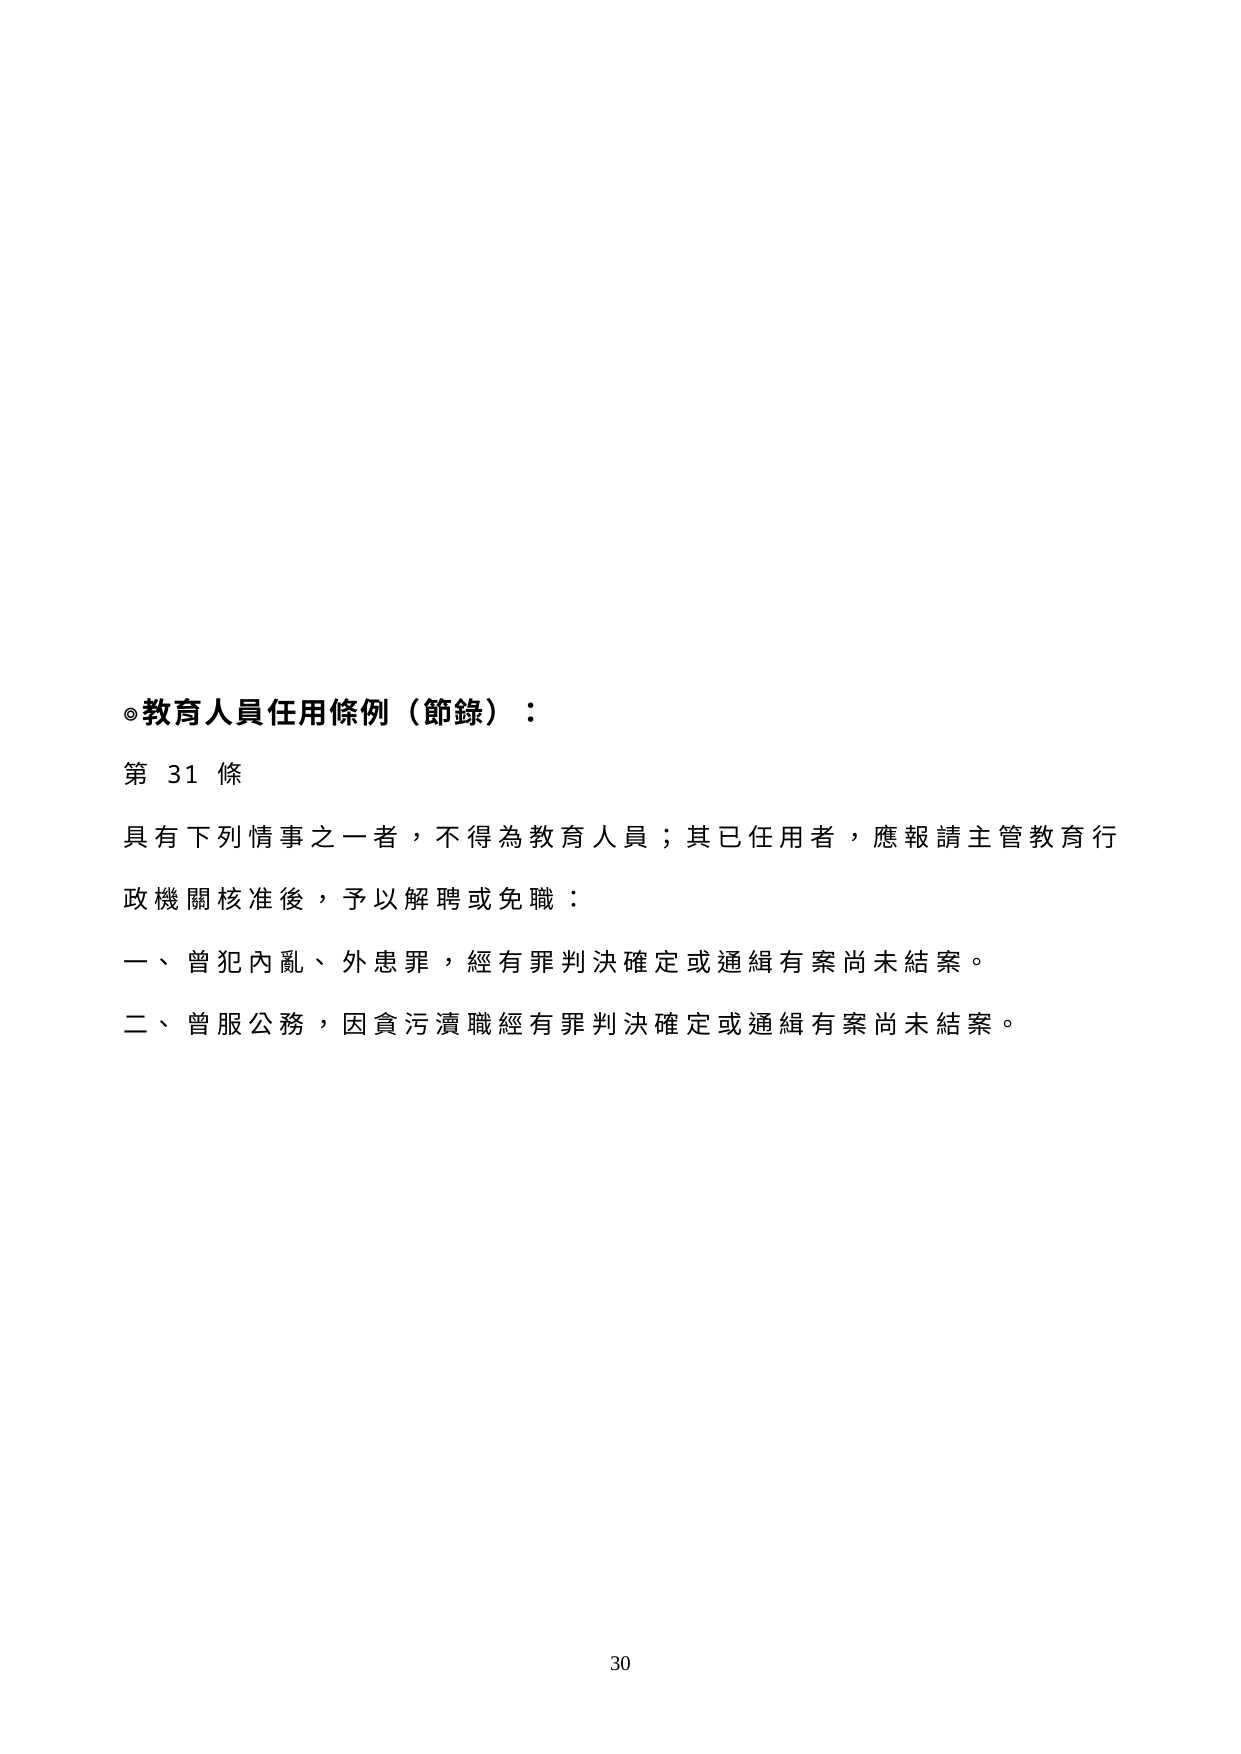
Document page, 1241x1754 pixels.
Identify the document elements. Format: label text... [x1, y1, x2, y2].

text 具有下列情事之一者，不得為教育人員；其已任用者，應報請主管教育行政機關核准後，予以解聘或免職： [120, 794, 1120, 919]
text 第31條 [120, 731, 1120, 794]
text 二、曾服公務，因貪污瀆職經有罪判決確定或通緝有案尚未結案。 [120, 981, 1120, 1044]
text ◎教育人員任用條例（節錄）： [120, 669, 1120, 731]
text 一、曾犯內亂、外患罪，經有罪判決確定或通緝有案尚未結案。 [120, 919, 1120, 981]
